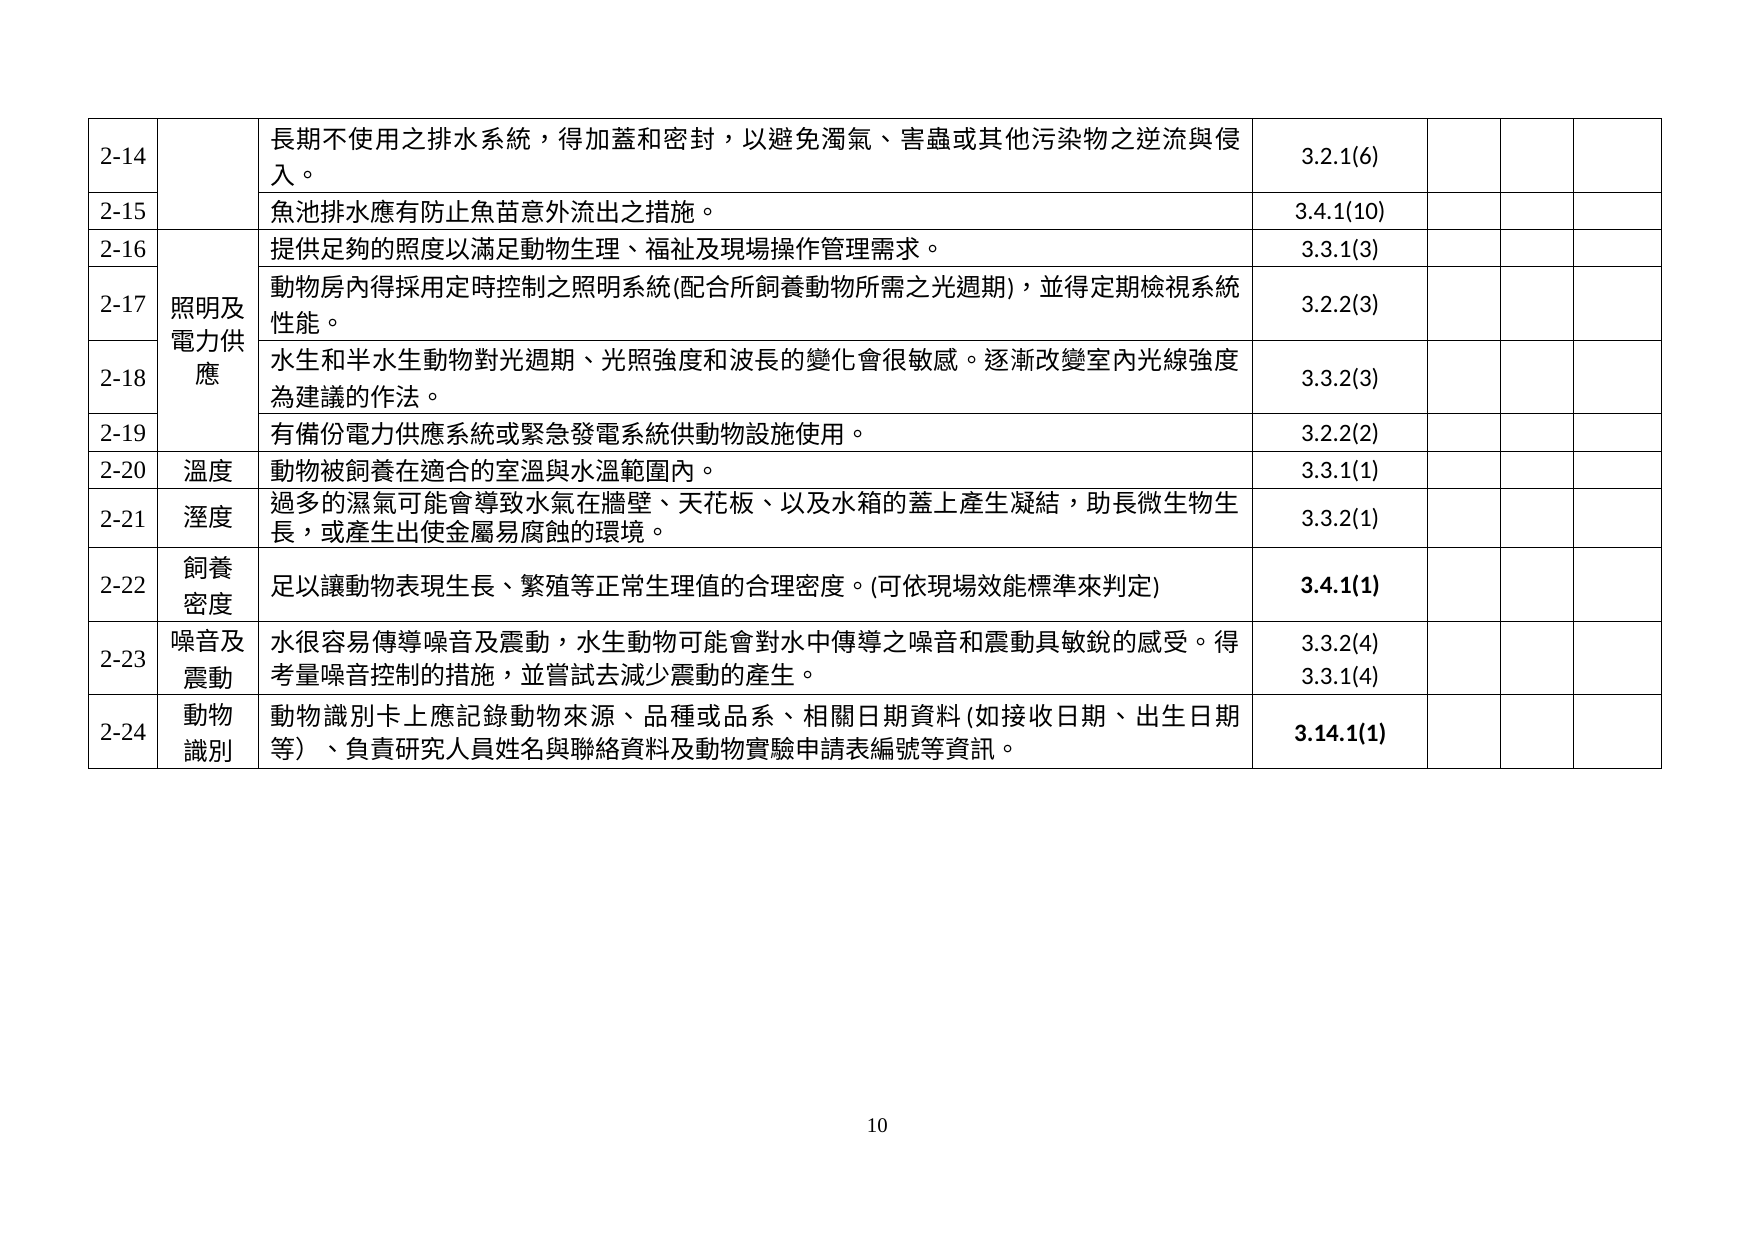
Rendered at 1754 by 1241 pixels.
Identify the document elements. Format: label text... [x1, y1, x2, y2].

table_cell [1501, 267, 1573, 340]
table_cell 足以讓動物表現生長、繁殖等正常生理值的合理密度。(可依現場效能標準來判定) [259, 548, 1252, 621]
table_cell 2-20 [89, 452, 157, 488]
table_cell [1501, 489, 1573, 547]
table_cell [1428, 622, 1500, 694]
table_cell 2-23 [89, 622, 157, 694]
table_cell 2-22 [89, 548, 157, 621]
table_cell 2-19 [89, 414, 157, 451]
table_cell [1428, 341, 1500, 413]
table_cell 噪音及震動 [158, 622, 258, 694]
table_cell [1428, 489, 1500, 547]
table_cell [1501, 452, 1573, 488]
table_cell [1428, 230, 1500, 266]
table_cell [1501, 230, 1573, 266]
table_cell 水很容易傳導噪音及震動，水生動物可能會對水中傳導之噪音和震動具敏銳的感受。得考量噪音控制的措施，並嘗試去減少震動的產生。 [259, 622, 1252, 694]
table_cell 魚池排水應有防止魚苗意外流出之措施。 [259, 193, 1252, 229]
table_cell 水生和半水生動物對光週期、光照強度和波長的變化會很敏感。逐漸改變室內光線強度為建議的作法。 [259, 341, 1252, 413]
table_cell 3.3.2(1) [1253, 489, 1427, 547]
table_cell 3.14.1(1) [1253, 695, 1427, 768]
table_cell [1574, 695, 1661, 768]
table_cell 長期不使用之排水系統，得加蓋和密封，以避免濁氣、害蟲或其他污染物之逆流與侵入。 [259, 119, 1252, 192]
table_cell [1428, 452, 1500, 488]
table_cell [1501, 548, 1573, 621]
table_cell [1501, 622, 1573, 694]
table_cell 2-21 [89, 489, 157, 547]
table_cell 2-18 [89, 341, 157, 413]
table_cell 動物 識別 [158, 695, 258, 768]
table_cell [1428, 548, 1500, 621]
table_cell 2-17 [89, 267, 157, 340]
table_cell [1574, 489, 1661, 547]
table_cell [1574, 193, 1661, 229]
table_cell [1501, 695, 1573, 768]
table_cell 2-15 [89, 193, 157, 229]
table_cell [1501, 414, 1573, 451]
table_cell [1574, 119, 1661, 192]
table_cell 溫度 [158, 452, 258, 488]
table_cell [1428, 414, 1500, 451]
table_cell 3.3.2(3) [1253, 341, 1427, 413]
table_cell [158, 119, 258, 229]
table_cell [1574, 414, 1661, 451]
table_cell 3.4.1(1) [1253, 548, 1427, 621]
table_cell [1428, 267, 1500, 340]
table_cell [1574, 622, 1661, 694]
table_cell 2-14 [89, 119, 157, 192]
table_cell 3.4.1(10) [1253, 193, 1427, 229]
table_cell 3.3.2(4) 3.3.1(4) [1253, 622, 1427, 694]
table_cell 照明及電力供應 [158, 230, 258, 451]
table_cell 動物識別卡上應記錄動物來源、品種或品系、相關日期資料(如接收日期、出生日期等）、負責研究人員姓名與聯絡資料及動物實驗申請表編號等資訊。 [259, 695, 1252, 768]
table_cell [1428, 695, 1500, 768]
table_cell [1501, 193, 1573, 229]
table_cell 過多的濕氣可能會導致水氣在牆壁、天花板、以及水箱的蓋上產生凝結，助長微生物生長，或產生出使金屬易腐蝕的環境。 [259, 489, 1252, 547]
table_cell [1574, 267, 1661, 340]
table_cell [1428, 193, 1500, 229]
table_cell 有備份電力供應系統或緊急發電系統供動物設施使用。 [259, 414, 1252, 451]
table_cell 3.2.1(6) [1253, 119, 1427, 192]
table_cell [1574, 341, 1661, 413]
table_cell 2-16 [89, 230, 157, 266]
table_cell [1501, 119, 1573, 192]
table_cell [1574, 452, 1661, 488]
table_cell [1574, 548, 1661, 621]
table_cell 3.3.1(3) [1253, 230, 1427, 266]
table_cell 提供足夠的照度以滿足動物生理、福祉及現場操作管理需求。 [259, 230, 1252, 266]
table_cell 動物房內得採用定時控制之照明系統(配合所飼養動物所需之光週期)，並得定期檢視系統性能。 [259, 267, 1252, 340]
table_cell [1428, 119, 1500, 192]
table_cell 動物被飼養在適合的室溫與水溫範圍內。 [259, 452, 1252, 488]
table_cell 3.2.2(3) [1253, 267, 1427, 340]
table_cell 2-24 [89, 695, 157, 768]
table_cell 溼度 [158, 489, 258, 547]
table_cell 3.2.2(2) [1253, 414, 1427, 451]
table_cell [1574, 230, 1661, 266]
table_cell [1501, 341, 1573, 413]
table_cell 3.3.1(1) [1253, 452, 1427, 488]
table_cell 飼養 密度 [158, 548, 258, 621]
